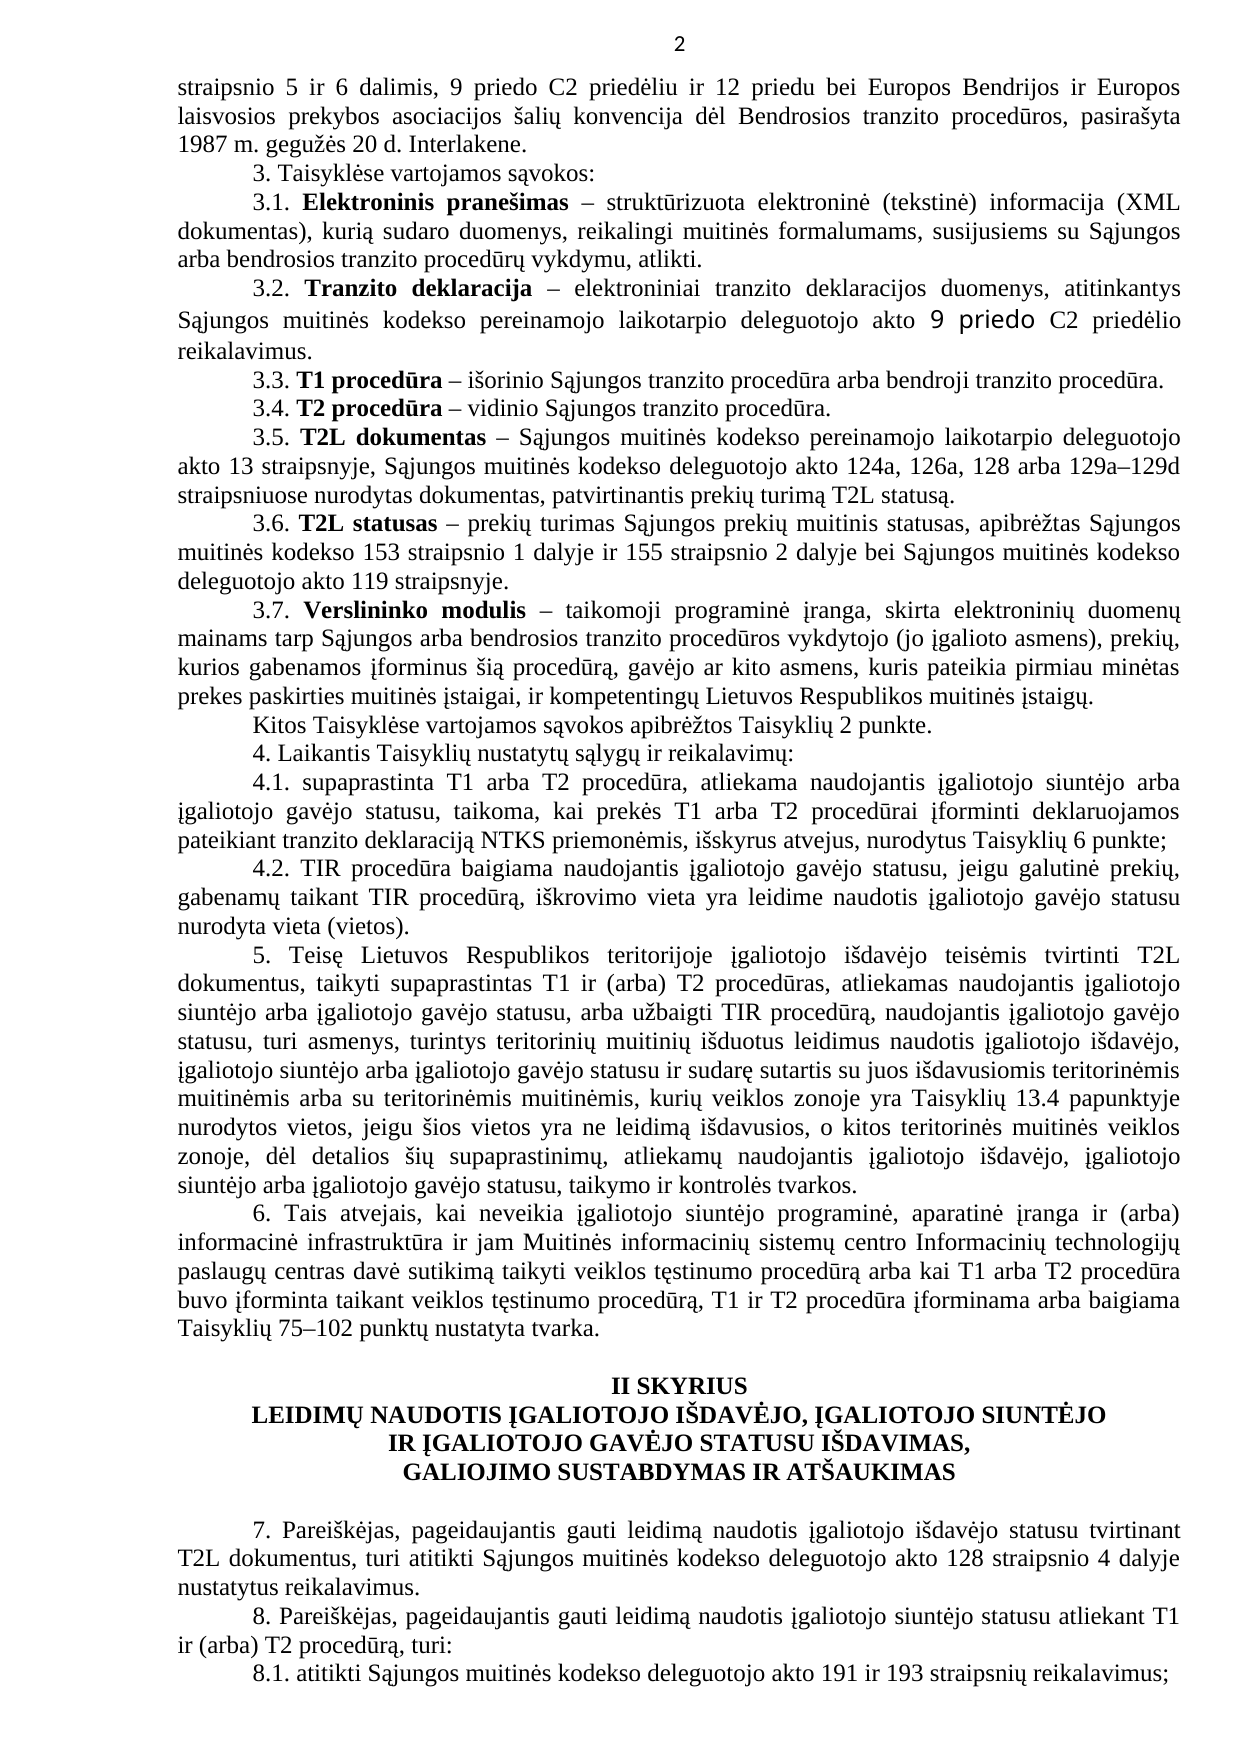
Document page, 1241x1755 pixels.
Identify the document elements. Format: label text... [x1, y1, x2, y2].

text 4.2. TIR procedūra baigiama naudojantis įgaliotojo gavėjo statusu, jeigu galutinė prekių, gabenamų taikant TIR procedūrą, iškrovimo vieta yra leidime naudotis įgaliotojo gavėjo statusu nurodyta vieta (vietos). [177, 853, 1181, 940]
text 3.2. Tranzito deklaracija – elektroniniai tranzito deklaracijos duomenys, atitinkantys Sąjungos muitinės kodekso pereinamojo laikotarpio deleguotojo akto 9 priedo C2 priedėlio reikalavimus. [177, 273, 1181, 365]
text 3.7. Verslininko modulis – taikomoji programinė įranga, skirta elektroninių duomenų mainams tarp Sąjungos arba bendrosios tranzito procedūros vykdytojo (jo įgalioto asmens), prekių, kurios gabenamos įforminus šią procedūrą, gavėjo ar kito asmens, kuris pateikia pirmiau minėtas prekes paskirties muitinės įstaigai, ir kompetentingų Lietuvos Respublikos muitinės įstaigų. [177, 595, 1181, 710]
text 7. Pareiškėjas, pageidaujantis gauti leidimą naudotis įgaliotojo išdavėjo statusu tvirtinant T2L dokumentus, turi atitikti Sąjungos muitinės kodekso deleguotojo akto 128 straipsnio 4 dalyje nustatytus reikalavimus. [177, 1515, 1181, 1601]
text GALIOJIMO SUSTABDYMAS IR ATŠAUKIMAS [177, 1457, 1181, 1486]
text 8.1. atitikti Sąjungos muitinės kodekso deleguotojo akto 191 ir 193 straipsnių reikalavimus; [177, 1658, 1181, 1687]
text 4. Laikantis Taisyklių nustatytų sąlygų ir reikalavimų: [177, 738, 1181, 767]
text 3.1. Elektroninis pranešimas – struktūrizuota elektroninė (tekstinė) informacija (XML dokumentas), kurią sudaro duomenys, reikalingi muitinės formalumams, susijusiems su Sąjungos arba bendrosios tranzito procedūrų vykdymu, atlikti. [177, 187, 1181, 273]
text 3.6. T2L statusas – prekių turimas Sąjungos prekių muitinis statusas, apibrėžtas Sąjungos muitinės kodekso 153 straipsnio 1 dalyje ir 155 straipsnio 2 dalyje bei Sąjungos muitinės kodekso deleguotojo akto 119 straipsnyje. [177, 508, 1181, 595]
text 3. Taisyklėse vartojamos sąvokos: [177, 158, 1181, 187]
text IR ĮGALIOTOJO GAVĖJO STATUSU IŠDAVIMAS, [177, 1428, 1181, 1457]
text 8. Pareiškėjas, pageidaujantis gauti leidimą naudotis įgaliotojo siuntėjo statusu atliekant T1 ir (arba) T2 procedūrą, turi: [177, 1601, 1181, 1658]
text Kitos Taisyklėse vartojamos sąvokos apibrėžtos Taisyklių 2 punkte. [177, 710, 1181, 738]
text LEIDIMŲ NAUDOTIS Įgaliotojo IŠDAVĖJO, ĮGALIOTOJO SIUNTĖJO [177, 1400, 1181, 1428]
text 3.5. T2L dokumentas – Sąjungos muitinės kodekso pereinamojo laikotarpio deleguotojo akto 13 straipsnyje, Sąjungos muitinės kodekso deleguotojo akto 124a, 126a, 128 arba 129a–129d straipsniuose nurodytas dokumentas, patvirtinantis prekių turimą T2L statusą. [177, 422, 1181, 508]
text 6. Tais atvejais, kai neveikia įgaliotojo siuntėjo programinė, aparatinė įranga ir (arba) informacinė infrastruktūra ir jam Muitinės informacinių sistemų centro Informacinių technologijų paslaugų centras davė sutikimą taikyti veiklos tęstinumo procedūrą arba kai T1 arba T2 procedūra buvo įforminta taikant veiklos tęstinumo procedūrą, T1 ir T2 procedūra įforminama arba baigiama Taisyklių 75–102 punktų nustatyta tvarka. [177, 1198, 1181, 1342]
text straipsnio 5 ir 6 dalimis, 9 priedo C2 priedėliu ir 12 priedu bei Europos Bendrijos ir Europos laisvosios prekybos asociacijos šalių konvencija dėl Bendrosios tranzito procedūros, pasirašyta 1987 m. gegužės 20 d. Interlakene. [177, 72, 1181, 158]
text 3.3. T1 procedūra – išorinio Sąjungos tranzito procedūra arba bendroji tranzito procedūra. [177, 365, 1181, 393]
text II SKYRIUS [177, 1371, 1181, 1400]
text 5. Teisę Lietuvos Respublikos teritorijoje įgaliotojo išdavėjo teisėmis tvirtinti T2L dokumentus, taikyti supaprastintas T1 ir (arba) T2 procedūras, atliekamas naudojantis įgaliotojo siuntėjo arba įgaliotojo gavėjo statusu, arba užbaigti TIR procedūrą, naudojantis įgaliotojo gavėjo statusu, turi asmenys, turintys teritorinių muitinių išduotus leidimus naudotis įgaliotojo išdavėjo, įgaliotojo siuntėjo arba įgaliotojo gavėjo statusu ir sudarę sutartis su juos išdavusiomis teritorinėmis muitinėmis arba su teritorinėmis muitinėmis, kurių veiklos zonoje yra Taisyklių 13.4 papunktyje nurodytos vietos, jeigu šios vietos yra ne leidimą išdavusios, o kitos teritorinės muitinės veiklos zonoje, dėl detalios šių supaprastinimų, atliekamų naudojantis įgaliotojo išdavėjo, įgaliotojo siuntėjo arba įgaliotojo gavėjo statusu, taikymo ir kontrolės tvarkos. [177, 940, 1181, 1198]
text 4.1. supaprastinta T1 arba T2 procedūra, atliekama naudojantis įgaliotojo siuntėjo arba įgaliotojo gavėjo statusu, taikoma, kai prekės T1 arba T2 procedūrai įforminti deklaruojamos pateikiant tranzito deklaraciją NTKS priemonėmis, išskyrus atvejus, nurodytus Taisyklių 6 punkte; [177, 767, 1181, 853]
text 3.4. T2 procedūra – vidinio Sąjungos tranzito procedūra. [177, 393, 1181, 422]
